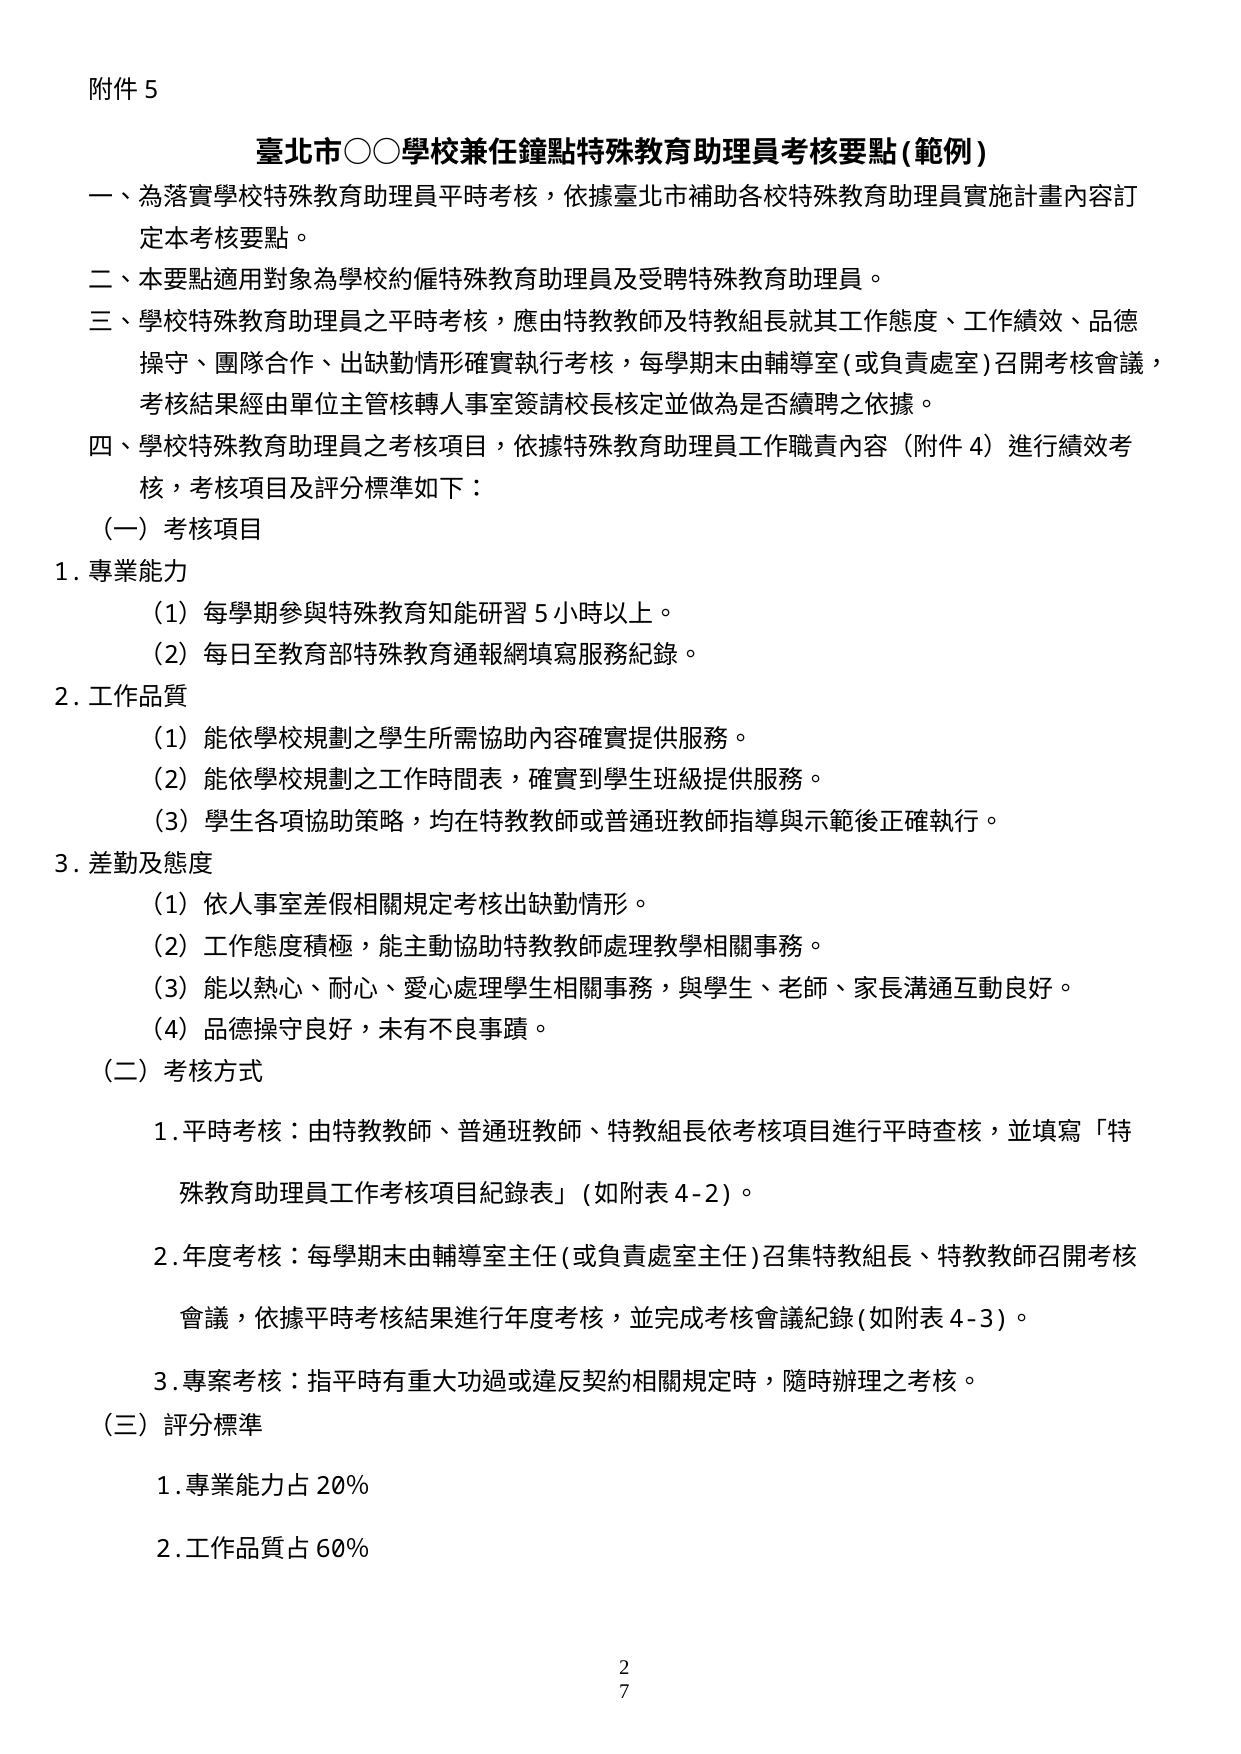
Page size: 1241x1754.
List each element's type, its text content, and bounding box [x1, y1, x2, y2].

text （一）考核項目 [89, 504, 1152, 546]
text 一、為落實學校特殊教育助理員平時考核，依據臺北市補助各校特殊教育助理員實施計畫內容訂定本考核要點。 [89, 171, 1152, 254]
text （三）評分標準 [89, 1400, 1152, 1442]
text 1.專業能力占20％ [156, 1442, 1152, 1504]
text （2）能依學校規劃之工作時間表，確實到學生班級提供服務。 [139, 754, 1152, 796]
text 2.年度考核：每學期末由輔導室主任(或負責處室主任)召集特教組長、特教教師召開考核會議，依據平時考核結果進行年度考核，並完成考核會議紀錄(如附表4-3)。 [153, 1213, 1152, 1338]
text 3.專案考核：指平時有重大功過或違反契約相關規定時，隨時辦理之考核。 [153, 1338, 1152, 1400]
text （1）能依學校規劃之學生所需協助內容確實提供服務。 [139, 713, 1152, 754]
text （2）工作態度積極，能主動協助特教教師處理教學相關事務。 [139, 921, 1152, 963]
text 2.工作品質占60％ [156, 1504, 1152, 1567]
text （4）品德操守良好，未有不良事蹟。 [139, 1004, 1152, 1046]
text 附件5 [89, 46, 1172, 109]
list 工作品質 [53, 671, 1152, 713]
text （二）考核方式 [89, 1046, 1152, 1088]
text （2）每日至教育部特殊教育通報網填寫服務紀錄。 [139, 629, 1152, 671]
text 1.平時考核：由特教教師、普通班教師、特教組長依考核項目進行平時查核，並填寫「特殊教育助理員工作考核項目紀錄表」(如附表4-2)。 [153, 1088, 1152, 1213]
text 三、學校特殊教育助理員之平時考核，應由特教教師及特教組長就其工作態度、工作績效、品德操守、團隊合作、出缺勤情形確實執行考核，每學期末由輔導室(或負責處室)召開考核會議，考核結果經由單位主管核轉人事室簽請校長核定並做為是否續聘之依據。 [89, 296, 1152, 421]
text 四、學校特殊教育助理員之考核項目，依據特殊教育助理員工作職責內容（附件4）進行績效考核，考核項目及評分標準如下： [89, 421, 1152, 504]
list 專業能力 [53, 546, 1152, 588]
text （1）依人事室差假相關規定考核出缺勤情形。 [139, 879, 1152, 921]
text （3）學生各項協助策略，均在特教教師或普通班教師指導與示範後正確執行。 [89, 796, 1152, 838]
text （1）每學期參與特殊教育知能研習5小時以上。 [139, 588, 1152, 629]
text （3）能以熱心、耐心、愛心處理學生相關事務，與學生、老師、家長溝通互動良好。 [139, 963, 1217, 1004]
text 臺北市○○學校兼任鐘點特殊教育助理員考核要點(範例) [74, 109, 1172, 171]
list 差勤及態度 [53, 838, 1152, 879]
text 二、本要點適用對象為學校約僱特殊教育助理員及受聘特殊教育助理員。 [89, 254, 1152, 296]
